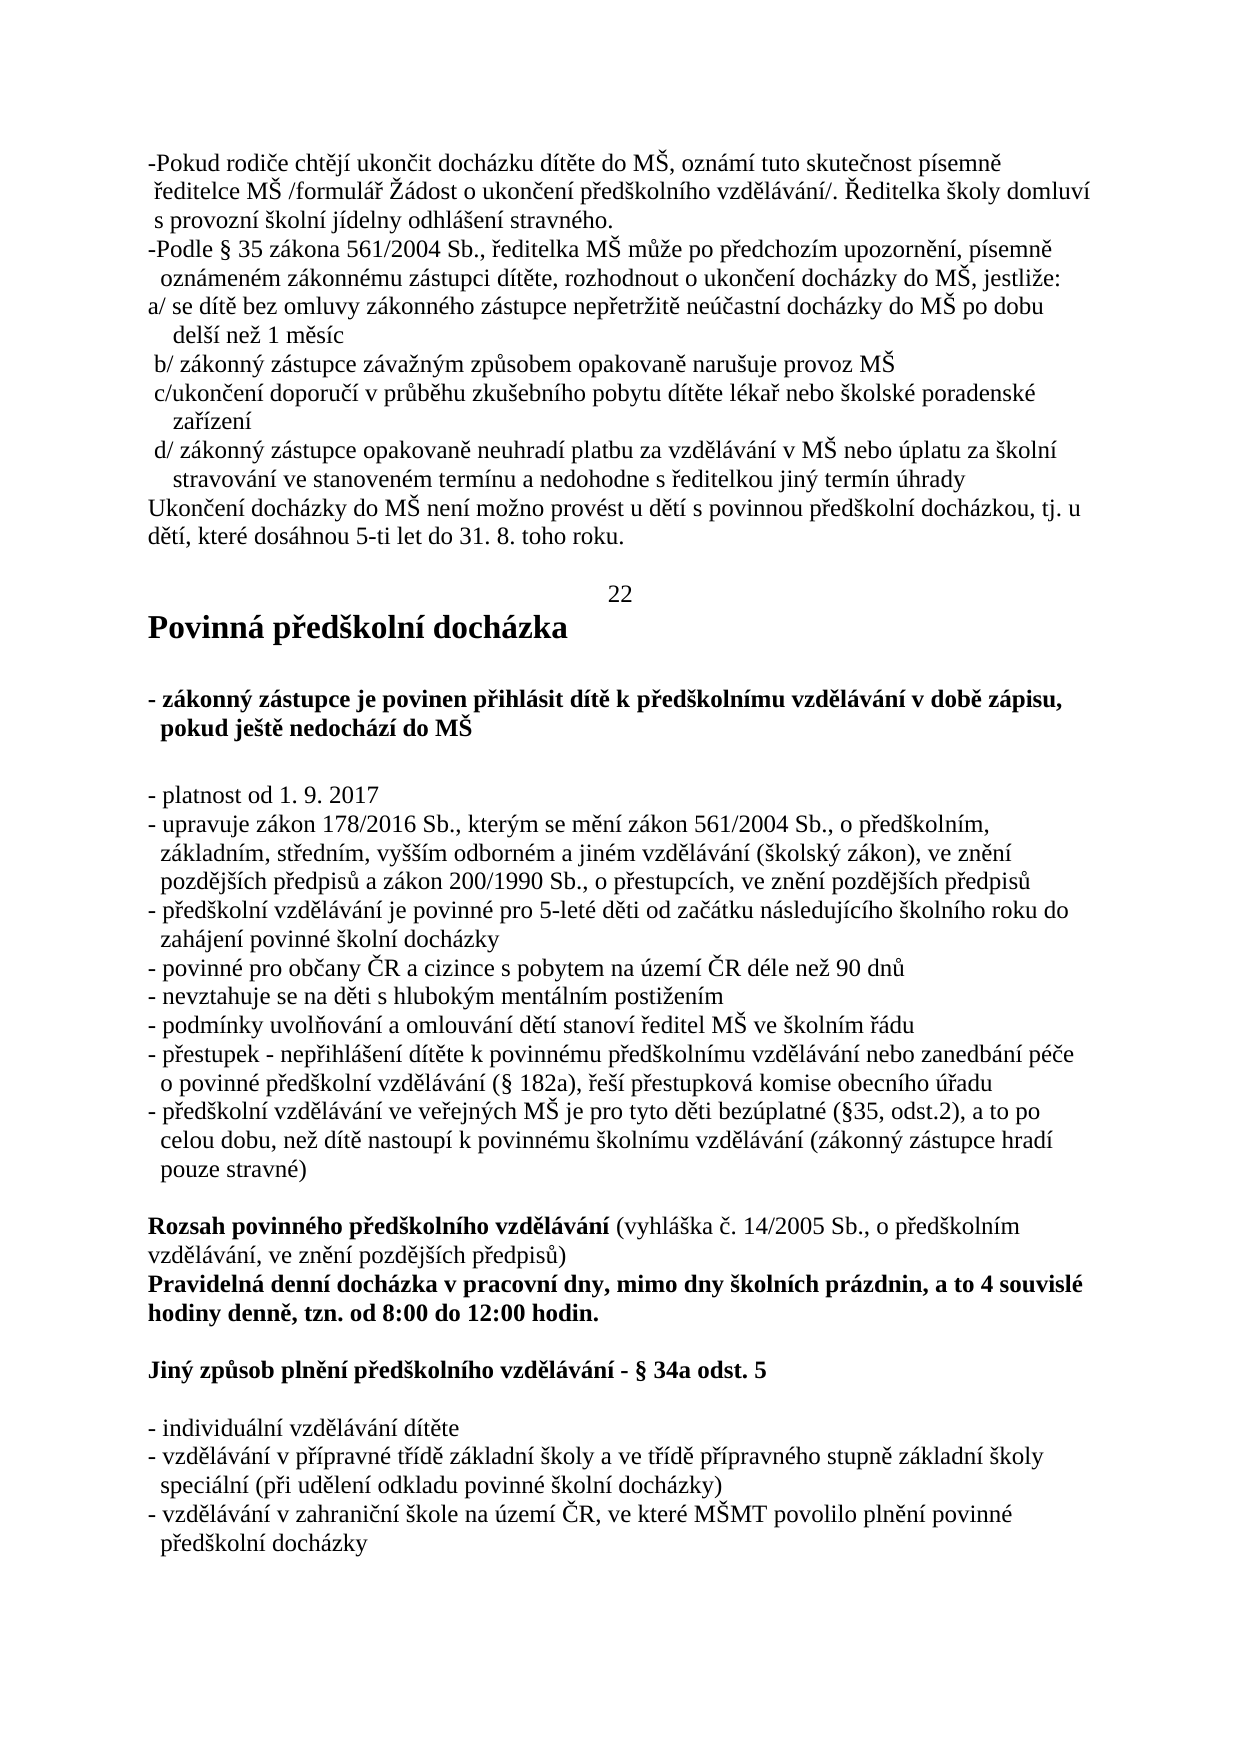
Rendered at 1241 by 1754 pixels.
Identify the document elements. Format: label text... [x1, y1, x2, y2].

text - předškolní vzdělávání ve veřejných MŠ je pro tyto děti bezúplatné (§35, odst.2), a to po [148, 1096, 1093, 1125]
text -Pokud rodiče chtějí ukončit docházku dítěte do MŠ, oznámí tuto skutečnost písemně [148, 148, 1093, 176]
text pokud ještě nedochází do MŠ [148, 713, 1093, 742]
text - zákonný zástupce je povinen přihlásit dítě k předškolnímu vzdělávání v době zápisu, [148, 684, 1093, 713]
text Rozsah povinného předškolního vzdělávání (vyhláška č. 14/2005 Sb., o předškolním vzdělávání, ve znění pozdějších předpisů) [148, 1211, 1093, 1269]
text předškolní docházky [148, 1528, 1093, 1556]
text 22 [148, 579, 1093, 608]
text - vzdělávání v přípravné třídě základní školy a ve třídě přípravného stupně základní školy [148, 1441, 1093, 1470]
text a/ se dítě bez omluvy zákonného zástupce nepřetržitě neúčastní docházky do MŠ po dobu [148, 291, 1093, 320]
text stravování ve stanoveném termínu a nedohodne s ředitelkou jiný termín úhrady [148, 464, 1093, 493]
text b/ zákonný zástupce závažným způsobem opakovaně narušuje provoz MŠ [148, 349, 1093, 378]
text Povinná předškolní docházka [148, 608, 1093, 646]
text oznámeném zákonnému zástupci dítěte, rozhodnout o ukončení docházky do MŠ, jestliže: [148, 263, 1093, 291]
text speciální (při udělení odkladu povinné školní docházky) [148, 1470, 1093, 1499]
text - vzdělávání v zahraniční škole na území ČR, ve které MŠMT povolilo plnění povinné [148, 1499, 1093, 1528]
text -Podle § 35 zákona 561/2004 Sb., ředitelka MŠ může po předchozím upozornění, písemně [148, 234, 1093, 263]
text delší než 1 měsíc [148, 320, 1093, 349]
text zařízení [148, 406, 1093, 435]
text o povinné předškolní vzdělávání (§ 182a), řeší přestupková komise obecního úřadu [148, 1068, 1093, 1096]
text ředitelce MŠ /formulář Žádost o ukončení předškolního vzdělávání/. Ředitelka školy domluví [148, 176, 1093, 205]
text Pravidelná denní docházka v pracovní dny, mimo dny školních prázdnin, a to 4 souvislé hodiny denně, tzn. od 8:00 do 12:00 hodin. [148, 1269, 1093, 1326]
text s provozní školní jídelny odhlášení stravného. [148, 205, 1093, 234]
text celou dobu, než dítě nastoupí k povinnému školnímu vzdělávání (zákonný zástupce hradí [148, 1125, 1093, 1154]
text d/ zákonný zástupce opakovaně neuhradí platbu za vzdělávání v MŠ nebo úplatu za školní [148, 435, 1093, 464]
text - individuální vzdělávání dítěte [148, 1413, 1093, 1441]
text - předškolní vzdělávání je povinné pro 5-leté děti od začátku následujícího školního roku do [148, 895, 1093, 924]
text - platnost od 1. 9. 2017 [148, 780, 1093, 809]
text zahájení povinné školní docházky [148, 924, 1093, 953]
text základním, středním, vyšším odborném a jiném vzdělávání (školský zákon), ve znění [148, 838, 1093, 866]
text pozdějších předpisů a zákon 200/1990 Sb., o přestupcích, ve znění pozdějších předpisů [148, 866, 1093, 895]
text - přestupek - nepřihlášení dítěte k povinnému předškolnímu vzdělávání nebo zanedbání péče [148, 1039, 1093, 1068]
text Ukončení docházky do MŠ není možno provést u dětí s povinnou předškolní docházkou, tj. u dětí, které dosáhnou 5-ti let do 31. 8. toho roku. [148, 493, 1093, 550]
text - povinné pro občany ČR a cizince s pobytem na území ČR déle než 90 dnů [148, 953, 1093, 981]
text - podmínky uvolňování a omlouvání dětí stanoví ředitel MŠ ve školním řádu [148, 1010, 1093, 1039]
text c/ukončení doporučí v průběhu zkušebního pobytu dítěte lékař nebo školské poradenské [148, 378, 1093, 406]
text - nevztahuje se na děti s hlubokým mentálním postižením [148, 981, 1093, 1010]
text pouze stravné) [148, 1154, 1093, 1183]
text Jiný způsob plnění předškolního vzdělávání - § 34a odst. 5 [148, 1355, 1093, 1384]
text - upravuje zákon 178/2016 Sb., kterým se mění zákon 561/2004 Sb., o předškolním, [148, 809, 1093, 838]
